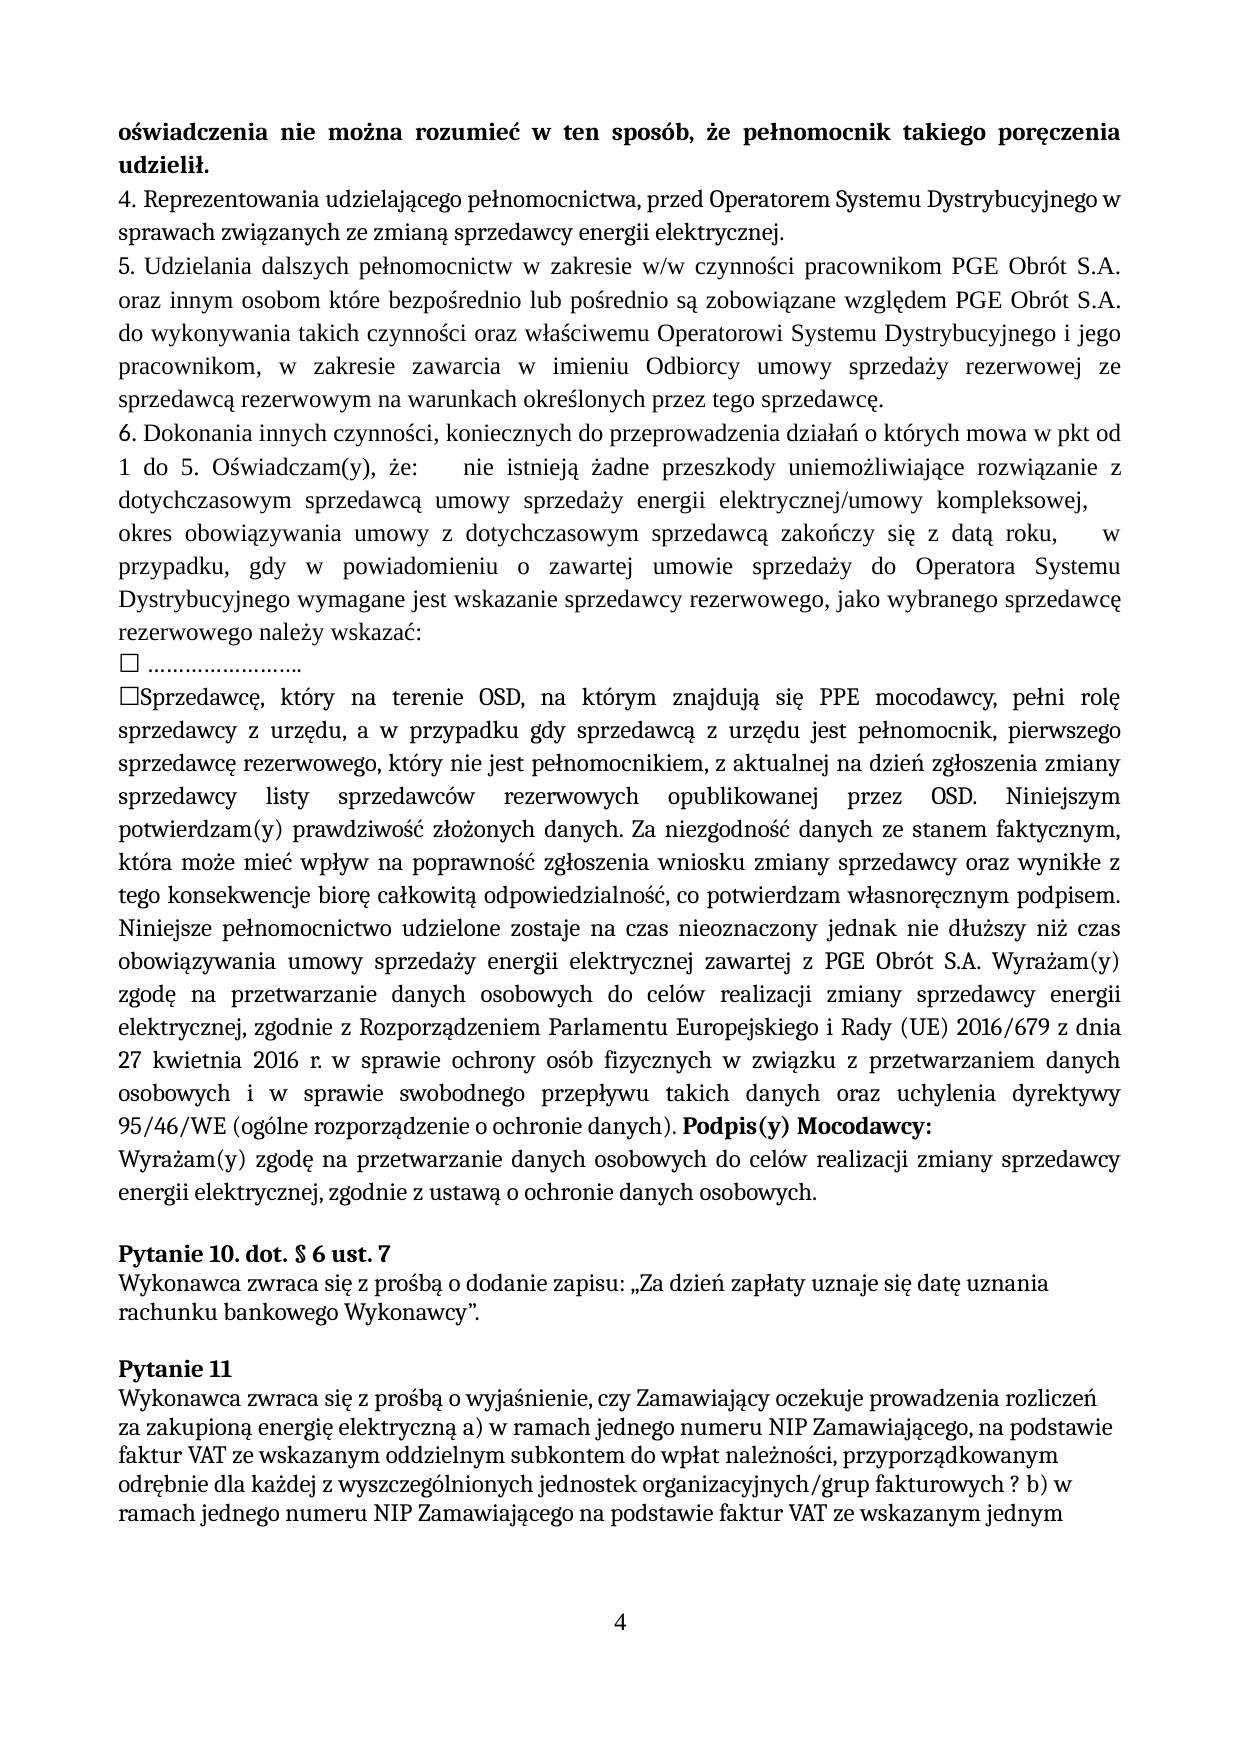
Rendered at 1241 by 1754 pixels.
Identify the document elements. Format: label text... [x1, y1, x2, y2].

text Wykonawca zwraca się z prośbą o dodanie zapisu: „Za dzień zapłaty uznaje się datę uznania rachunku bankowego Wykonawcy”. [118, 1269, 1122, 1326]
text ☐ ……………………. [118, 650, 1122, 679]
text Pytanie 11 [118, 1355, 1122, 1384]
text Pytanie 10. dot. § 6 ust. 7 [118, 1240, 1122, 1269]
text 4. Reprezentowania udzielającego pełnomocnictwa, przed Operatorem Systemu Dystrybucyjnego w sprawach związanych ze zmianą sprzedawcy energii elektrycznej. [118, 184, 1122, 247]
text 5. Udzielania dalszych pełnomocnictw w zakresie w/w czynności pracownikom PGE Obrót S.A. oraz innym osobom które bezpośrednio lub pośrednio są zobowiązane względem PGE Obrót S.A. do wykonywania takich czynności oraz właściwemu Operatorowi Systemu Dystrybucyjnego i jego pracownikom, w zakresie zawarcia w imieniu Odbiorcy umowy sprzedaży rezerwowej ze sprzedawcą rezerwowym na warunkach określonych przez tego sprzedawcę. [118, 251, 1122, 413]
text ☐Sprzedawcę, który na terenie OSD, na którym znajdują się PPE mocodawcy, pełni rolę sprzedawcy z urzędu, a w przypadku gdy sprzedawcą z urzędu jest pełnomocnik, pierwszego sprzedawcę rezerwowego, który nie jest pełnomocnikiem, z aktualnej na dzień zgłoszenia zmiany sprzedawcy listy sprzedawców rezerwowych opublikowanej przez OSD. Niniejszym potwierdzam(y) prawdziwość złożonych danych. Za niezgodność danych ze stanem faktycznym, która może mieć wpływ na poprawność zgłoszenia wniosku zmiany sprzedawcy oraz wynikłe z tego konsekwencje biorę całkowitą odpowiedzialność, co potwierdzam własnoręcznym podpisem. Niniejsze pełnomocnictwo udzielone zostaje na czas nieoznaczony jednak nie dłuższy niż czas obowiązywania umowy sprzedaży energii elektrycznej zawartej z PGE Obrót S.A. Wyrażam(y) zgodę na przetwarzanie danych osobowych do celów realizacji zmiany sprzedawcy energii elektrycznej, zgodnie z Rozporządzeniem Parlamentu Europejskiego i Rady (UE) 2016/679 z dnia 27 kwietnia 2016 r. w sprawie ochrony osób fizycznych w związku z przetwarzaniem danych osobowych i w sprawie swobodnego przepływu takich danych oraz uchylenia dyrektywy 95/46/WE (ogólne rozporządzenie o ochronie danych). Podpis(y) Mocodawcy: [118, 683, 1122, 1141]
text oświadczenia nie można rozumieć w ten sposób, że pełnomocnik takiego poręczenia udzielił. [118, 118, 1122, 180]
text 6. Dokonania innych czynności, koniecznych do przeprowadzenia działań o których mowa w pkt od 1 do 5. Oświadczam(y), że:  nie istnieją żadne przeszkody uniemożliwiające rozwiązanie z dotychczasowym sprzedawcą umowy sprzedaży energii elektrycznej/umowy kompleksowej,  okres obowiązywania umowy z dotychczasowym sprzedawcą zakończy się z datą roku,  w przypadku, gdy w powiadomieniu o zawartej umowie sprzedaży do Operatora Systemu Dystrybucyjnego wymagane jest wskazanie sprzedawcy rezerwowego, jako wybranego sprzedawcę rezerwowego należy wskazać: [118, 417, 1122, 646]
text Wykonawca zwraca się z prośbą o wyjaśnienie, czy Zamawiający oczekuje prowadzenia rozliczeń za zakupioną energię elektryczną a) w ramach jednego numeru NIP Zamawiającego, na podstawie faktur VAT ze wskazanym oddzielnym subkontem do wpłat należności, przyporządkowanym odrębnie dla każdej z wyszczególnionych jednostek organizacyjnych/grup fakturowych ? b) w ramach jednego numeru NIP Zamawiającego na podstawie faktur VAT ze wskazanym jednym [118, 1384, 1122, 1527]
text Wyrażam(y) zgodę na przetwarzanie danych osobowych do celów realizacji zmiany sprzedawcy energii elektrycznej, zgodnie z ustawą o ochronie danych osobowych. [118, 1145, 1122, 1207]
